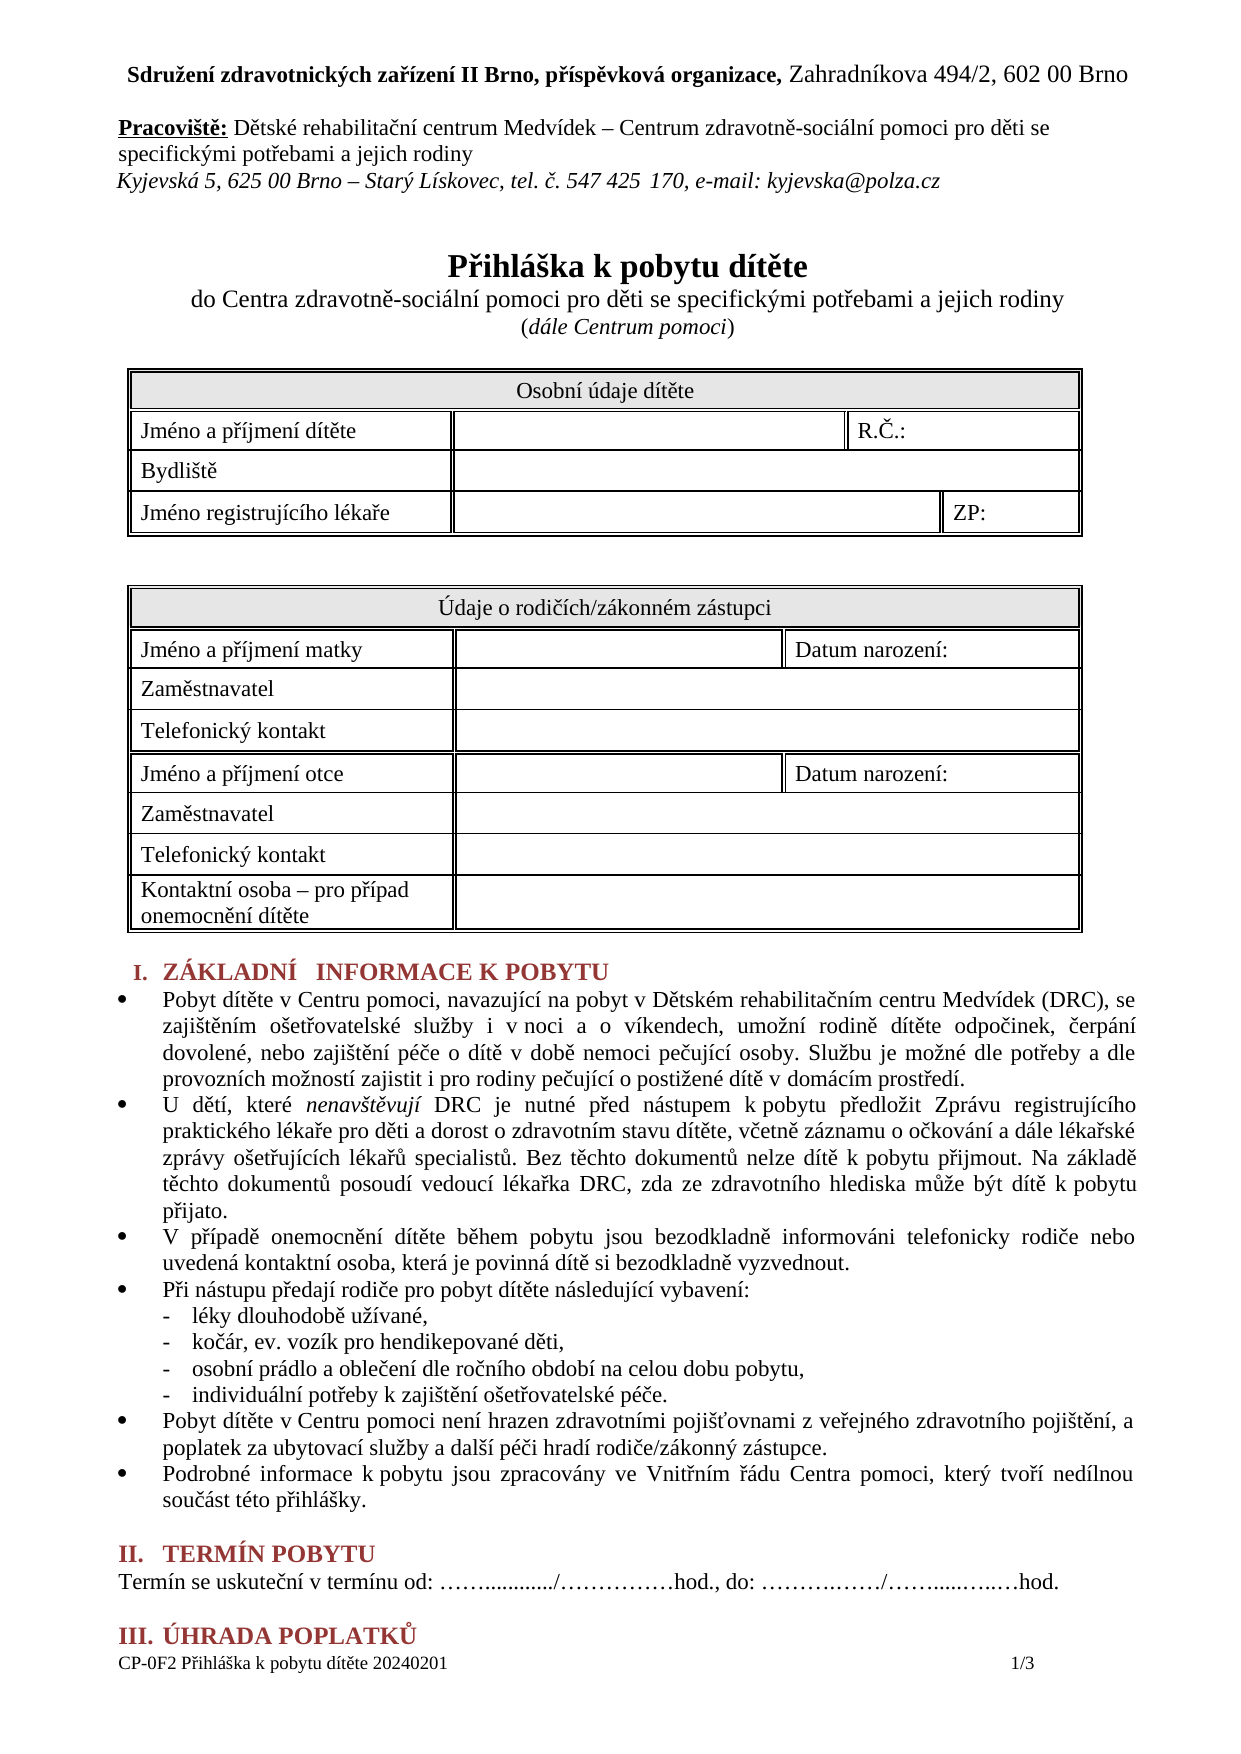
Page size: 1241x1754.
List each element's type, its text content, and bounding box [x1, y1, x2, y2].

text Termín se uskuteční v termínu od: ……............/……………hod., do: ……….……/…….....…..…hod. [118, 1568, 1134, 1594]
table_cell R.Č.: [849, 412, 1078, 449]
table_cell Datum narození: [786, 631, 1078, 667]
table_header Osobní údaje dítěte [132, 373, 1078, 408]
list Podrobné informace k pobytu jsou zpracovány ve Vnitřním řádu Centra pomoci, který tvoří nedílnou součást této přihlášky. [118, 1460, 1134, 1513]
table_cell Telefonický kontakt [132, 710, 452, 750]
text Kyjevská 5, 625 00 Brno – Starý Lískovec, tel. č. 547 425 170, e-mail: kyjevska@polza.cz [59, 167, 1137, 193]
table_cell Datum narození: [786, 755, 1078, 791]
table_cell [457, 793, 1078, 833]
table_cell Jméno a příjmení matky [132, 631, 452, 667]
table_cell [457, 710, 1078, 750]
table_cell Zaměstnavatel [132, 793, 452, 833]
list U dětí, které nenavštěvují DRC je nutné před nástupem k pobytu předložit Zprávu registrujícího praktického lékaře pro děti a dorost o zdravotním stavu dítěte, včetně záznamu o očkování a dále lékařské zprávy ošetřujících lékařů specialistů. Bez těchto dokumentů nelze dítě k pobytu přijmout. Na základě těchto dokumentů posoudí vedoucí lékařka DRC, zda ze zdravotního hlediska může být dítě k pobytu přijato. [118, 1091, 1137, 1223]
list ÚHRADA POPLATKŮ [118, 1621, 1134, 1649]
table_cell ZP: [944, 492, 1078, 532]
table_cell [457, 631, 781, 667]
table_cell [457, 876, 1078, 928]
table_cell [457, 755, 781, 791]
table_cell [455, 412, 844, 449]
list kočár, ev. vozík pro hendikepované děti, [118, 1328, 1137, 1355]
table_header Údaje o rodičích/zákonném zástupci [132, 589, 1078, 626]
table_cell Kontaktní osoba – pro případ onemocnění dítěte [132, 876, 452, 928]
list Pobyt dítěte v Centru pomoci, navazující na pobyt v Dětském rehabilitačním centru Medvídek (DRC), se zajištěním ošetřovatelské služby i v noci a o víkendech, umožní rodině dítěte odpočinek, čerpání dovolené, nebo zajištění péče o dítě v době nemoci pečující osoby. Službu je možné dle potřeby a dle provozních možností zajistit i pro rodiny pečující o postižené dítě v domácím prostředí. [118, 986, 1137, 1091]
text Přihláška k pobytu dítěte [118, 246, 1137, 284]
text (dále Centrum pomoci) [118, 313, 1137, 339]
table_cell [457, 834, 1078, 874]
list ZÁKLADNÍ INFORMACE K POBYTU [118, 957, 1186, 986]
text II. TERMÍN POBYTU [118, 1539, 1134, 1568]
list Při nástupu předají rodiče pro pobyt dítěte následující vybavení: [118, 1276, 1137, 1302]
list léky dlouhodobě užívané, [118, 1302, 1137, 1328]
table_cell Jméno a příjmení dítěte [132, 412, 450, 449]
table_cell Jméno registrujícího lékaře [132, 492, 450, 532]
text Pracoviště: Dětské rehabilitační centrum Medvídek – Centrum zdravotně-sociální pomoci pro děti se specifickými potřebami a jejich rodiny [118, 114, 1137, 167]
list individuální potřeby k zajištění ošetřovatelské péče. [118, 1381, 1137, 1407]
table_cell [455, 451, 1078, 490]
table_cell Telefonický kontakt [132, 834, 452, 874]
table_cell Zaměstnavatel [132, 669, 452, 709]
table_cell [455, 492, 939, 532]
table_cell Jméno a příjmení otce [132, 755, 452, 791]
list osobní prádlo a oblečení dle ročního období na celou dobu pobytu, [118, 1355, 1137, 1381]
list V případě onemocnění dítěte během pobytu jsou bezodkladně informováni telefonicky rodiče nebo uvedená kontaktní osoba, která je povinná dítě si bezodkladně vyzvednout. [118, 1223, 1137, 1276]
table_cell Bydliště [132, 451, 450, 490]
table_cell [457, 669, 1078, 709]
list Pobyt dítěte v Centru pomoci není hrazen zdravotními pojišťovnami z veřejného zdravotního pojištění, a poplatek za ubytovací služby a další péči hradí rodiče/zákonný zástupce. [118, 1407, 1134, 1460]
text do Centra zdravotně-sociální pomoci pro děti se specifickými potřebami a jejich rodiny [118, 284, 1137, 313]
